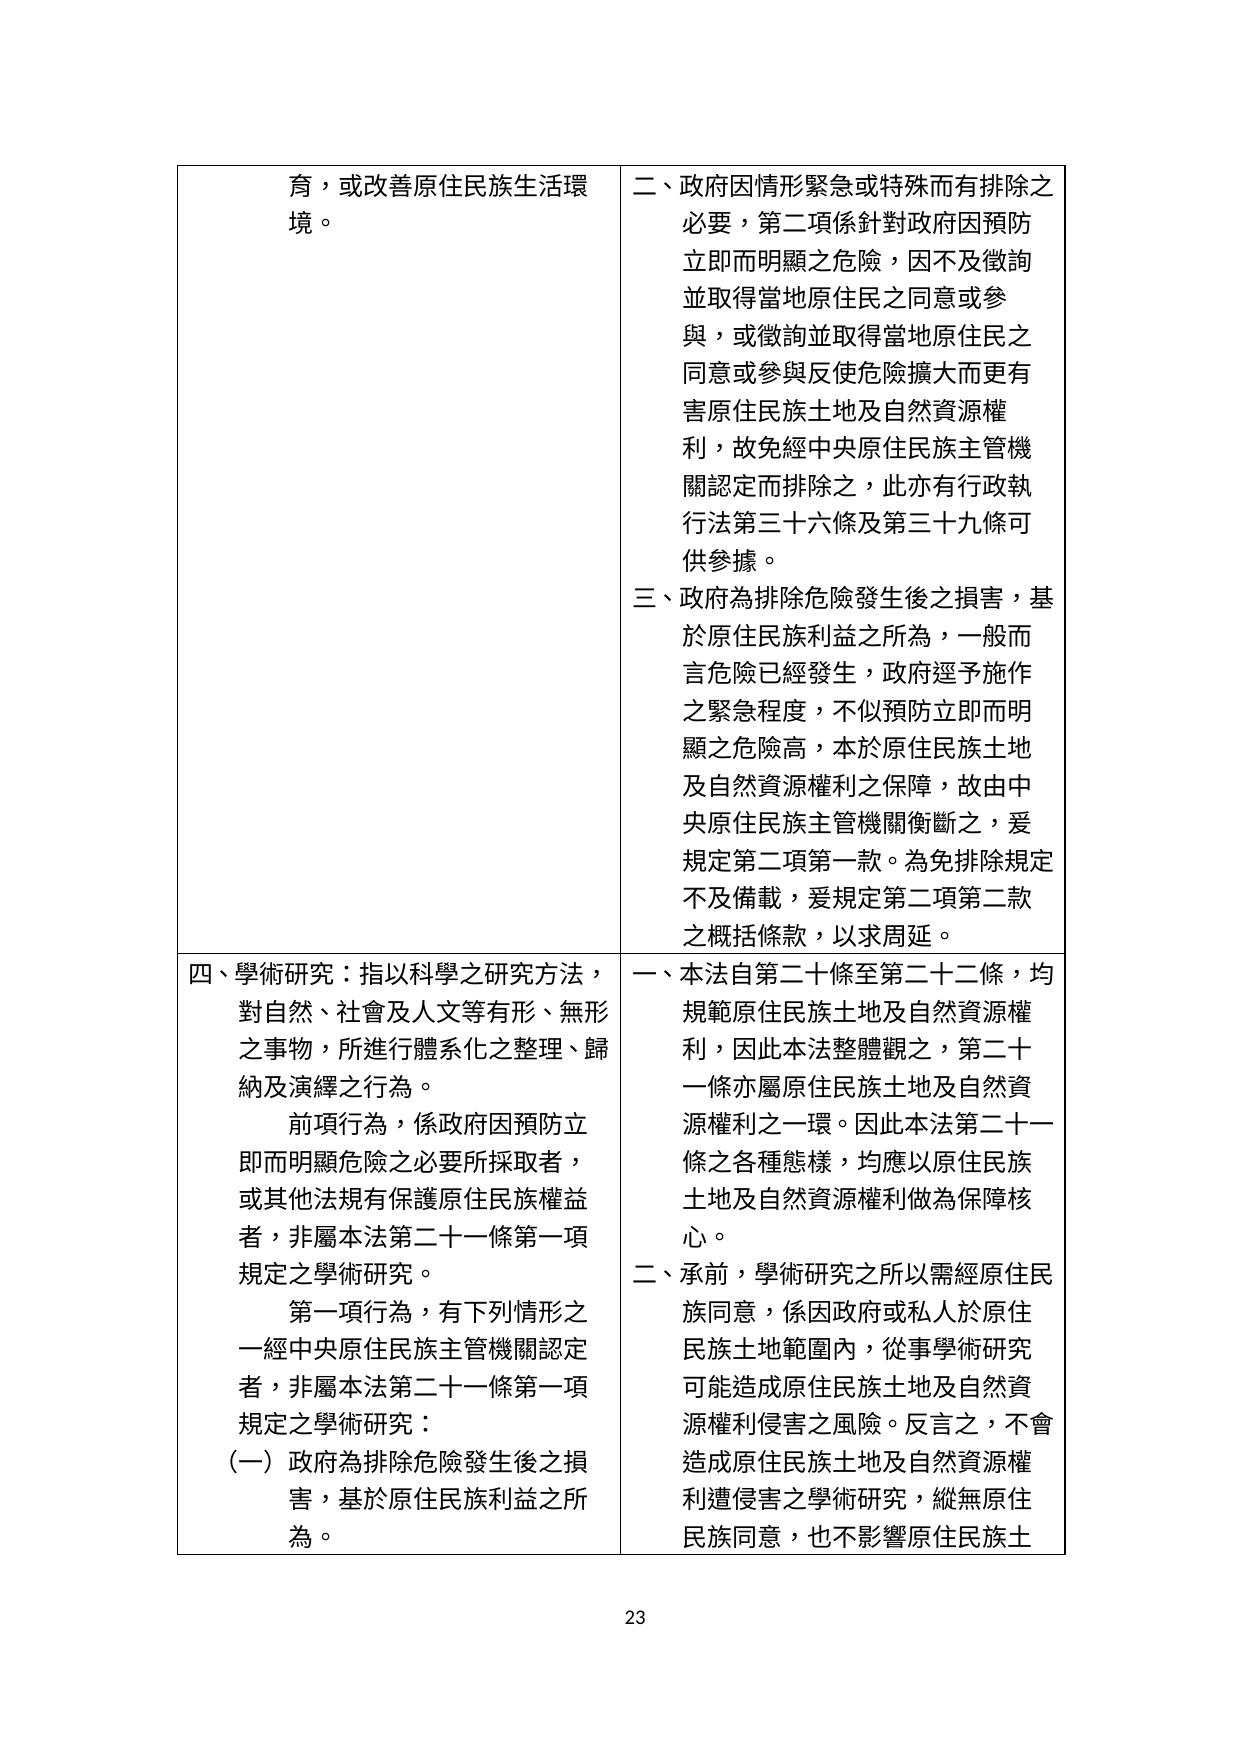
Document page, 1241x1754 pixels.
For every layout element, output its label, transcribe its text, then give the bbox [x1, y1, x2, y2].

table_cell 二、政府因情形緊急或特殊而有排除之必要，第二項係針對政府因預防立即而明顯之危險，因不及徵詢並取得當地原住民之同意或參與，或徵詢並取得當地原住民之同意或參與反使危險擴大而更有害原住民族土地及自然資源權利，故免經中央原住民族主管機關認定而排除之，此亦有行政執行法第三十六條及第三十九條可供參據。 三、政府為排除危險發生後之損害，基於原住民族利益之所為，一般而言危險已經發生，政府逕予施作之緊急程度，不似預防立即而明顯之危險高，本於原住民族土地及自然資源權利之保障，故由中央原住民族主管機關衡斷之，爰規定第二項第一款。為免排除規定不及備載，爰規定第二項第二款之概括條款，以求周延。 [621, 166, 1064, 953]
table_cell 四、學術研究：指以科學之研究方法，對自然、社會及人文等有形、無形之事物，所進行體系化之整理、歸納及演繹之行為。 前項行為，係政府因預防立即而明顯危險之必要所採取者，或其他法規有保護原住民族權益者，非屬本法第二十一條第一項規定之學術研究。 第一項行為，有下列情形之一經中央原住民族主管機關認定者，非屬本法第二十一條第一項規定之學術研究： （一）政府為排除危險發生後之損害，基於原住民族利益之所為。 [178, 954, 620, 1554]
table_cell 育，或改善原住民族生活環境。 [178, 166, 620, 953]
table_cell 一、本法自第二十條至第二十二條，均規範原住民族土地及自然資源權利，因此本法整體觀之，第二十一條亦屬原住民族土地及自然資源權利之一環。因此本法第二十一條之各種態樣，均應以原住民族土地及自然資源權利做為保障核心。 二、承前，學術研究之所以需經原住民族同意，係因政府或私人於原住民族土地範圍內，從事學術研究可能造成原住民族土地及自然資源權利侵害之風險。反言之，不會造成原住民族土地及自然資源權利遭侵害之學術研究，縱無原住民族同意，也不影響原住民族土 [621, 954, 1064, 1554]
